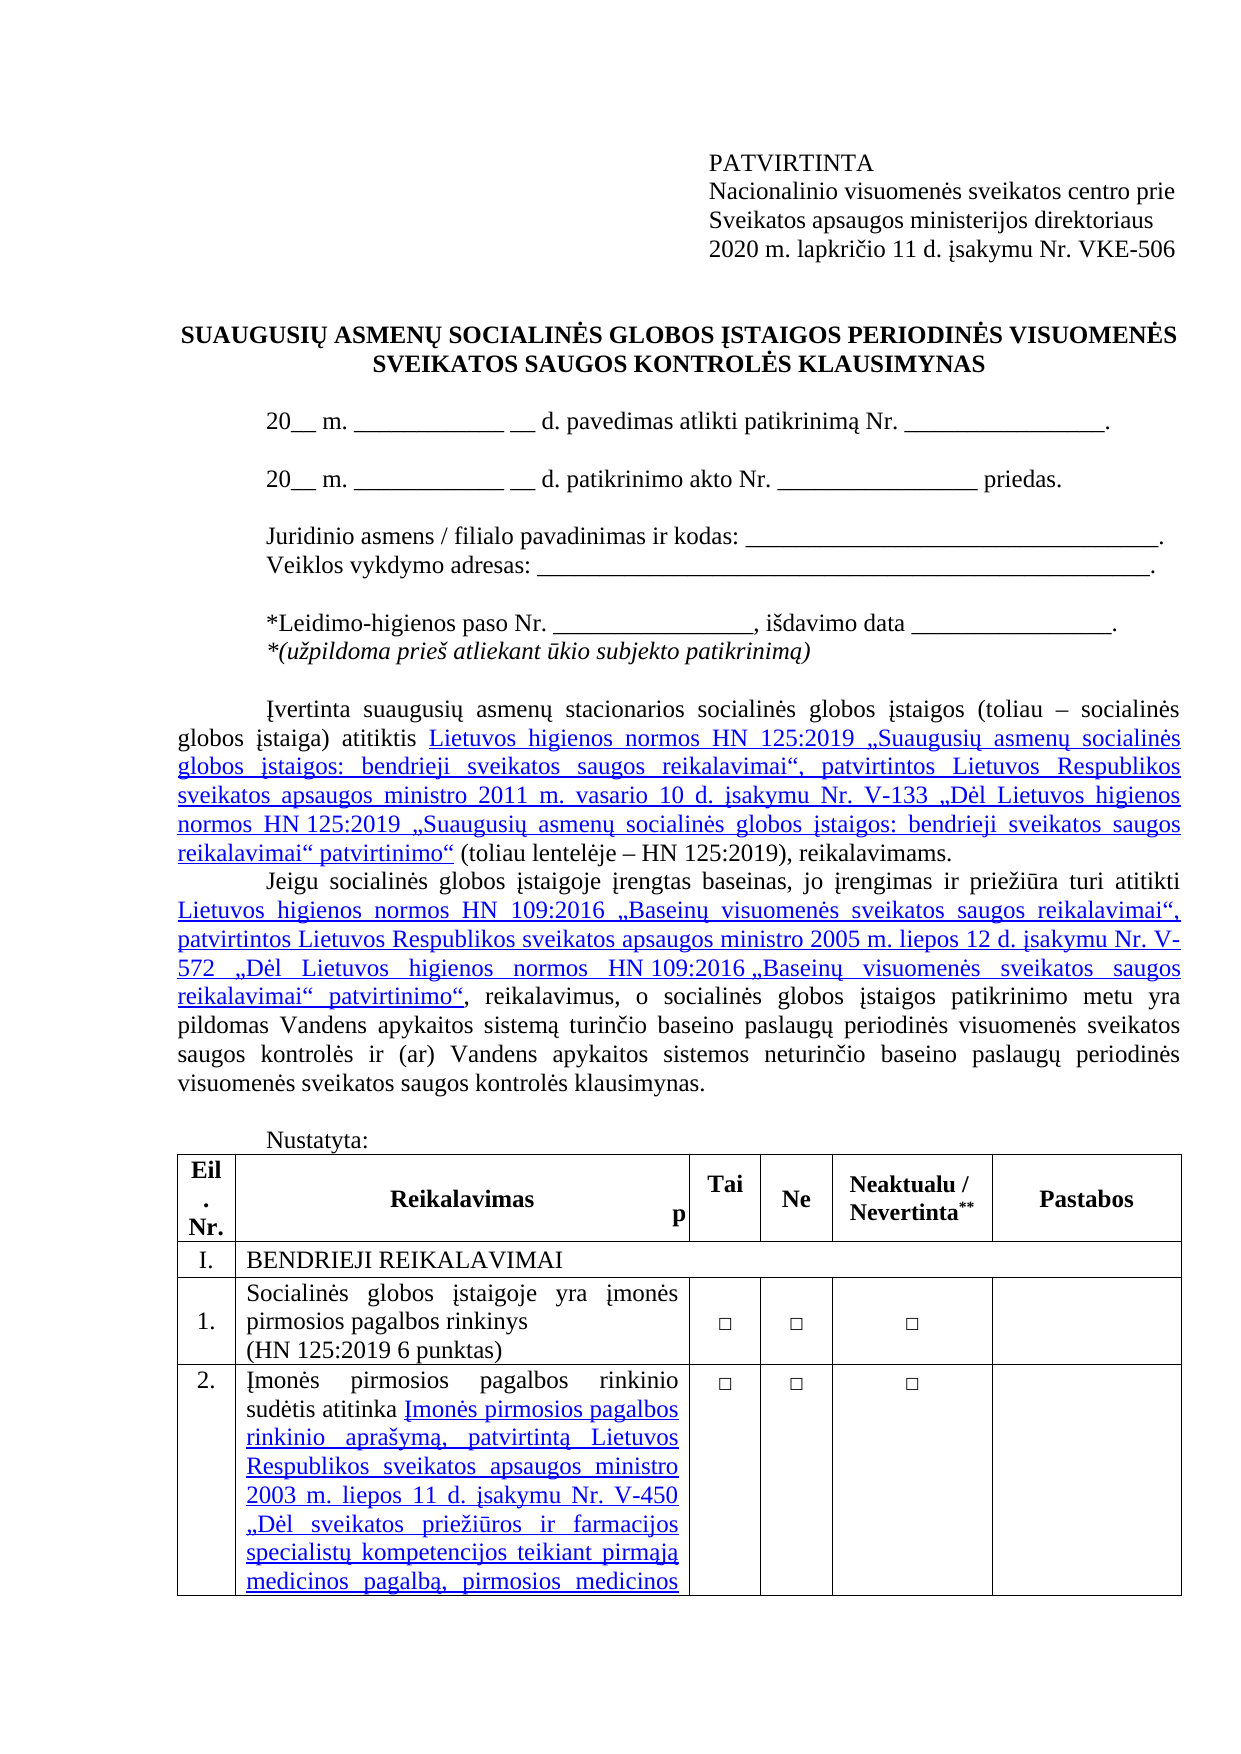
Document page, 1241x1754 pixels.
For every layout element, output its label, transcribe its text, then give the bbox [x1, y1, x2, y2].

table_cell ☐ [833, 1365, 992, 1595]
text sveikatos apsaugos ministro 2011 m. vasario 10 d. įsakymu Nr. V-133 „Dėl Lietuvos higienos [177, 777, 1181, 805]
table_cell [993, 1278, 1181, 1364]
text *Leidimo-higienos paso Nr. ________________, išdavimo data ________________. [177, 608, 1181, 636]
text 20__ m. ____________ __ d. patikrinimo akto Nr. ________________ priedas. [177, 464, 1181, 493]
text Juridinio asmens / filialo pavadinimas ir kodas: _________________________________. [177, 521, 1181, 550]
table_cell ☐ [761, 1365, 832, 1595]
text reikalavimai“ patvirtinimo“, reikalavimus, o socialinės globos įstaigos patikrinimo metu yra pildomas Vandens apykaitos sistemą turinčio baseino paslaugų periodinės visuomenės sveikatos saugos kontrolės ir (ar) Vandens apykaitos sistemos neturinčio baseino paslaugų periodinės visuomenės sveikatos saugos kontrolės klausimynas. [177, 979, 1181, 1096]
table_cell 2. [178, 1365, 235, 1595]
table_cell 1. [178, 1278, 235, 1364]
table_header Taip [690, 1155, 760, 1241]
table_cell ☐ [690, 1278, 760, 1364]
table_cell I. [178, 1242, 235, 1277]
table_cell ☐ [833, 1278, 992, 1364]
text 2020 m. lapkričio 11 d. įsakymu Nr. VKE-506 [709, 234, 1181, 263]
text 20__ m. ____________ __ d. pavedimas atlikti patikrinimą Nr. ________________. [177, 406, 1181, 435]
table_header Ne [761, 1155, 832, 1241]
text SUAUGUSIŲ ASMENŲ SOCIALINĖS GLOBOS ĮSTAIGOS PERIODINĖS VISUOMENĖS SVEIKATOS SAUGOS KONTROLĖS KLAUSIMYNAS [177, 320, 1181, 378]
text reikalavimai“ patvirtinimo“ (toliau lentelėje – HN 125:2019), reikalavimams. [177, 835, 1181, 866]
text Įvertinta suaugusių asmenų stacionarios socialinės globos įstaigos (toliau – socialinės globos įstaiga) atitiktis Lietuvos higienos normos HN 125:2019 „Suaugusių asmenų socialinės globos įstaigos: bendrieji sveikatos saugos reikalavimai“, patvirtintos Lietuvos Respublikos [177, 694, 1181, 776]
text PATVIRTINTA [709, 148, 1181, 176]
text Nustatyta: [177, 1125, 1181, 1154]
table_cell ☐ [690, 1365, 760, 1595]
table_header Neaktualu / Nevertinta** [833, 1155, 992, 1241]
text Jeigu socialinės globos įstaigoje įrengtas baseinas, jo įrengimas ir priežiūra turi atitikti Lietuvos higienos normos HN 109:2016 „Baseinų visuomenės sveikatos saugos reikalavimai“, [177, 866, 1181, 920]
table_cell [993, 1365, 1181, 1595]
table_header Reikalavimas [236, 1155, 689, 1241]
text patvirtintos Lietuvos Respublikos sveikatos apsaugos ministro 2005 m. liepos 12 d. įsakymu Nr. V- [177, 921, 1181, 949]
table_cell BENDRIEJI REIKALAVIMAI [236, 1242, 1181, 1277]
text Veiklos vykdymo adresas: _________________________________________________. [177, 550, 1181, 579]
table_header Eil. Nr. [178, 1155, 235, 1241]
text Nacionalinio visuomenės sveikatos centro prie [709, 176, 1181, 205]
text Sveikatos apsaugos ministerijos direktoriaus [709, 205, 1181, 234]
table_cell ☐ [761, 1278, 832, 1364]
text *(užpildoma prieš atliekant ūkio subjekto patikrinimą) [177, 636, 1181, 665]
text 572 „Dėl Lietuvos higienos normos HN 109:2016 „Baseinų visuomenės sveikatos saugos [177, 950, 1181, 978]
text normos HN 125:2019 „Suaugusių asmenų socialinės globos įstaigos: bendrieji sveikatos saugos [177, 806, 1181, 834]
table_header Pastabos [993, 1155, 1181, 1241]
